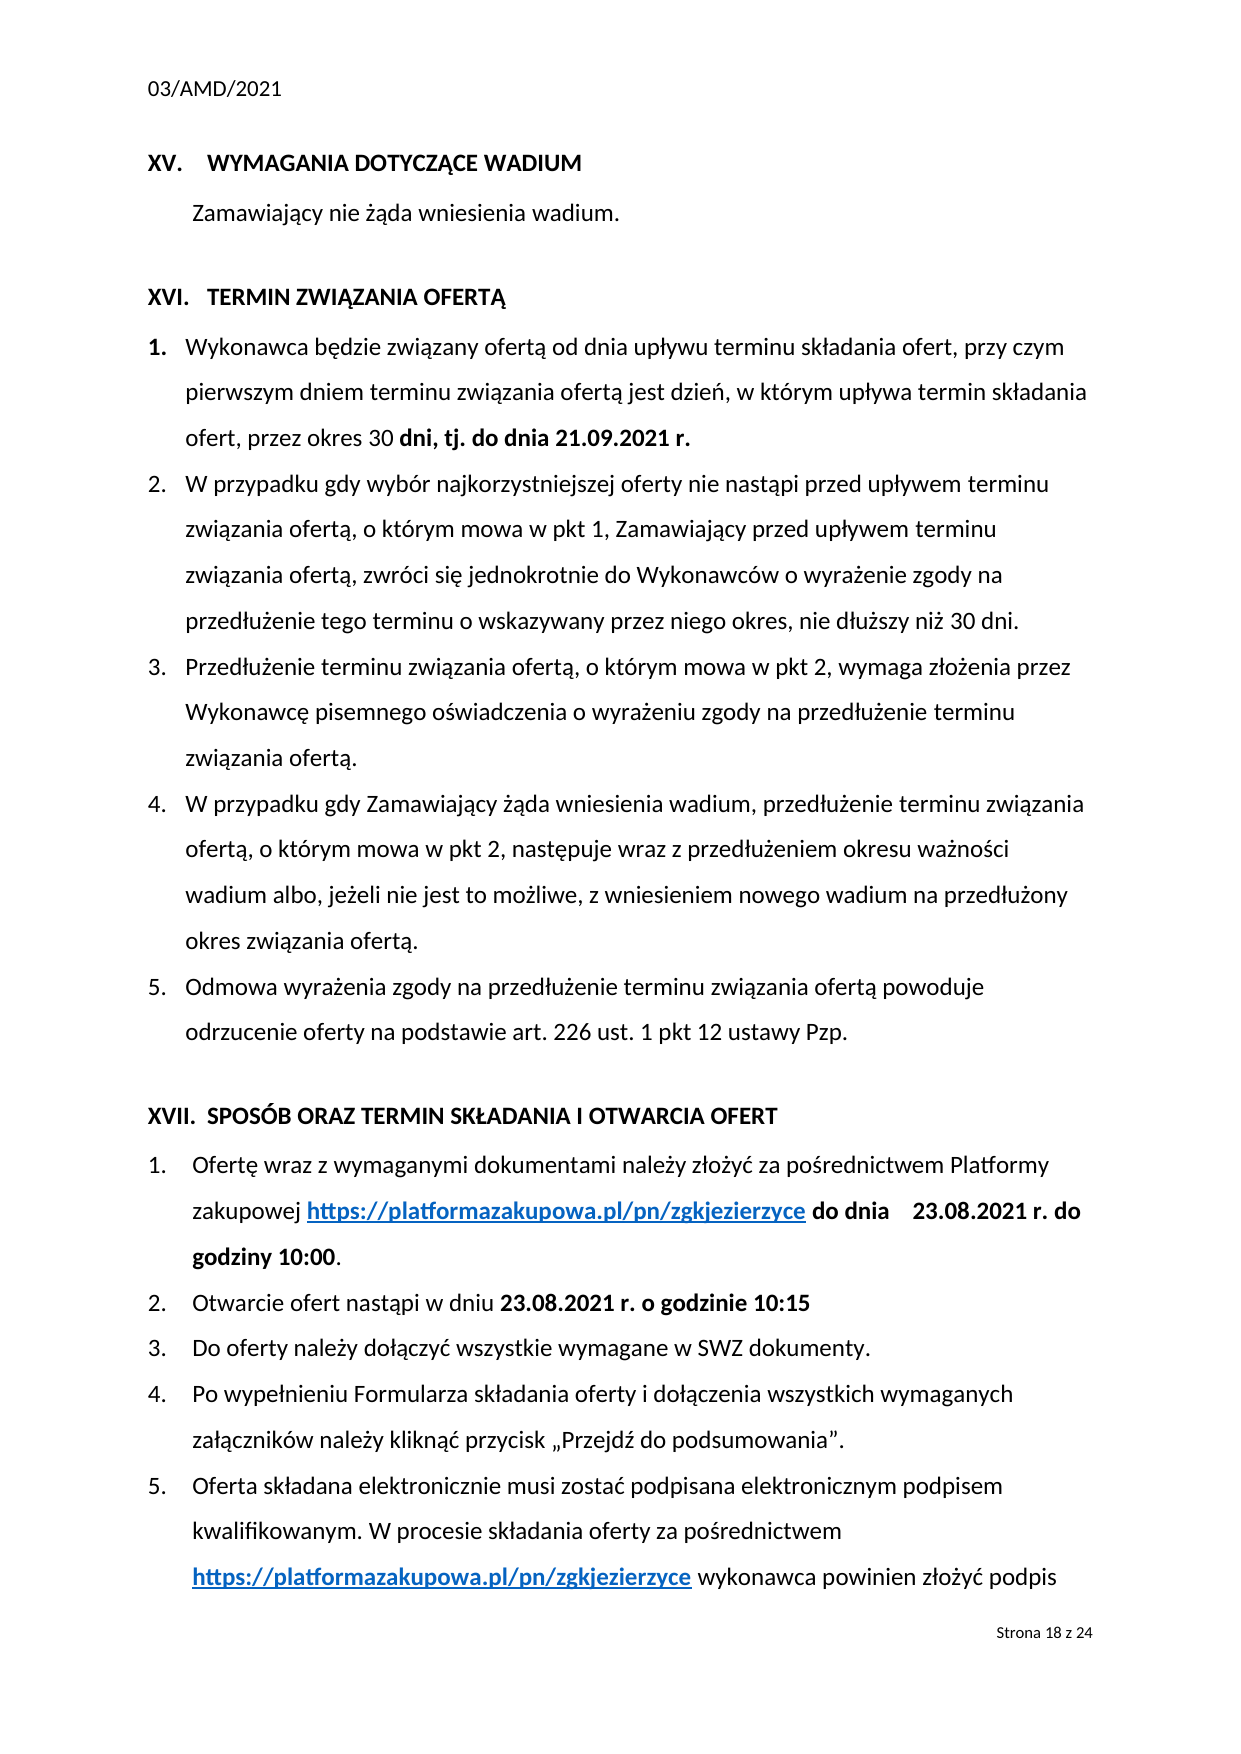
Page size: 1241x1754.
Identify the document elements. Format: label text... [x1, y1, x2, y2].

list Otwarcie ofert nastąpi w dniu 23.08.2021 r. o godzinie 10:15 [148, 1287, 1093, 1317]
list Do oferty należy dołączyć wszystkie wymagane w SWZ dokumenty. [148, 1333, 1093, 1363]
list Po wypełnieniu Formularza składania oferty i dołączenia wszystkich wymaganych załączników należy kliknąć przycisk „Przejdź do podsumowania”. [148, 1378, 1093, 1454]
list Wykonawca będzie związany ofertą od dnia upływu terminu składania ofert, przy czym pierwszym dniem terminu związania ofertą jest dzień, w którym upływa termin składania ofert, przez okres 30 dni, tj. do dnia 21.09.2021 r. [148, 331, 1093, 453]
list W przypadku gdy wybór najkorzystniejszej oferty nie nastąpi przed upływem terminu związania ofertą, o którym mowa w pkt 1, Zamawiający przed upływem terminu związania ofertą, zwróci się jednokrotnie do Wykonawców o wyrażenie zgody na przedłużenie tego terminu o wskazywany przez niego okres, nie dłuższy niż 30 dni. [148, 468, 1093, 636]
list Przedłużenie terminu związania ofertą, o którym mowa w pkt 2, wymaga złożenia przez Wykonawcę pisemnego oświadczenia o wyrażeniu zgody na przedłużenie terminu związania ofertą. [148, 651, 1093, 773]
list Ofertę wraz z wymaganymi dokumentami należy złożyć za pośrednictwem Platformy zakupowej https://platformazakupowa.pl/pn/zgkjezierzyce do dnia 23.08.2021 r. do godziny 10:00. [148, 1150, 1093, 1272]
list Oferta składana elektronicznie musi zostać podpisana elektronicznym podpisem kwalifikowanym. W procesie składania oferty za pośrednictwem https://platformazakupowa.pl/pn/zgkjezierzyce wykonawca powinien złożyć podpis [148, 1470, 1093, 1592]
text XVII. SPOSÓB ORAZ TERMIN SKŁADANIA I OTWARCIA OFERT [148, 1100, 1093, 1130]
list W przypadku gdy Zamawiający żąda wniesienia wadium, przedłużenie terminu związania ofertą, o którym mowa w pkt 2, następuje wraz z przedłużeniem okresu ważności wadium albo, jeżeli nie jest to możliwe, z wniesieniem nowego wadium na przedłużony okres związania ofertą. [148, 788, 1093, 956]
text XV. WYMAGANIA DOTYCZĄCE WADIUM [148, 148, 1093, 178]
list Odmowa wyrażenia zgody na przedłużenie terminu związania ofertą powoduje odrzucenie oferty na podstawie art. 226 ust. 1 pkt 12 ustawy Pzp. [148, 971, 1093, 1047]
list Zamawiający nie żąda wniesienia wadium. [148, 197, 1093, 228]
text XVI. TERMIN ZWIĄZANIA OFERTĄ [148, 281, 1093, 311]
